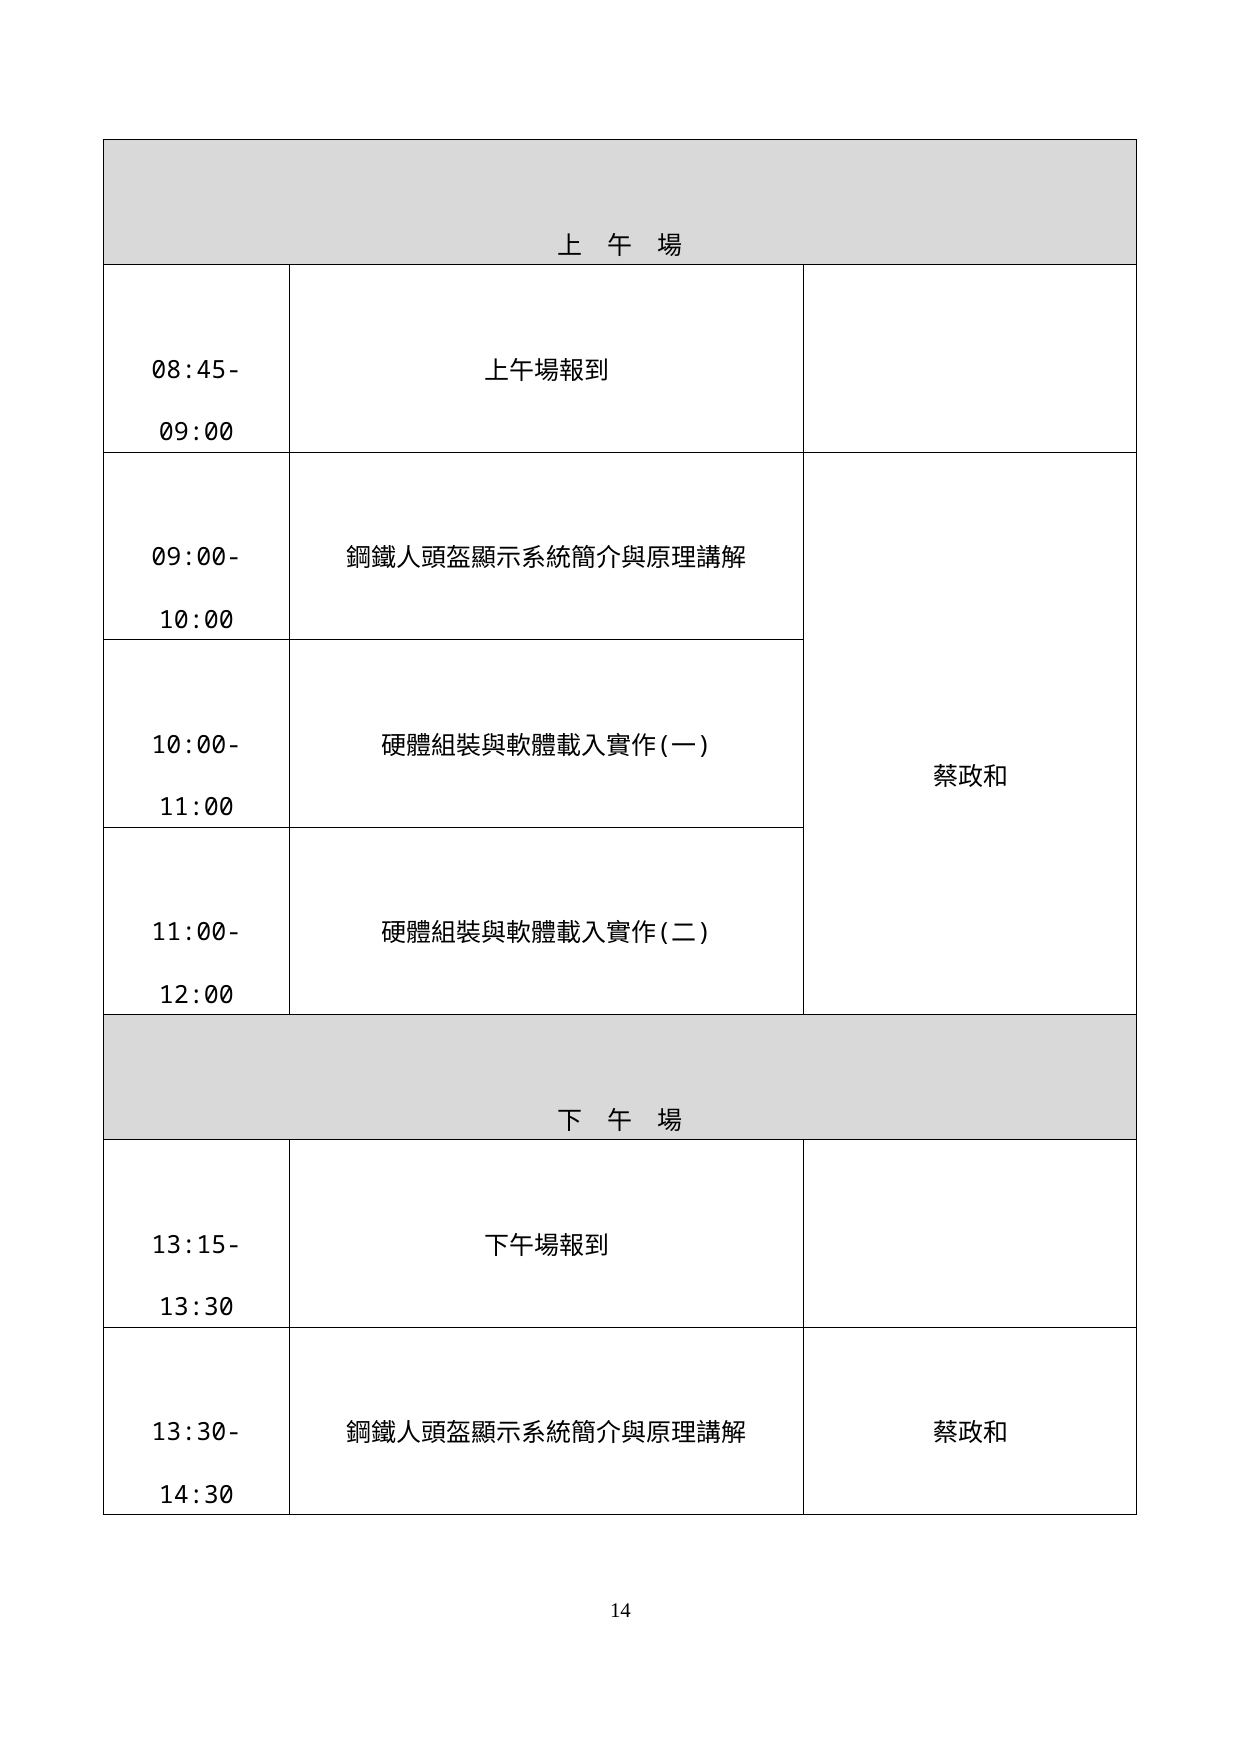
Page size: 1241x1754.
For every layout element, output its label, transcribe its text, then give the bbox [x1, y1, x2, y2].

table_cell 鋼鐵人頭盔顯示系統簡介與原理講解 [290, 453, 803, 639]
table_cell 上 午 場 [104, 140, 1136, 264]
table_cell 09:00-10:00 [104, 453, 289, 639]
table_cell 下午場報到 [290, 1140, 803, 1327]
table_cell 鋼鐵人頭盔顯示系統簡介與原理講解 [290, 1328, 803, 1514]
table_cell 11:00-12:00 [104, 828, 289, 1014]
table_cell 10:00-11:00 [104, 640, 289, 827]
table_cell 13:30-14:30 [104, 1328, 289, 1514]
table_cell 08:45-09:00 [104, 265, 289, 452]
table_cell [804, 1140, 1136, 1327]
table_cell [804, 265, 1136, 452]
table_cell 蔡政和 [804, 453, 1136, 1014]
table_cell 13:15-13:30 [104, 1140, 289, 1327]
table_cell 硬體組裝與軟體載入實作(二) [290, 828, 803, 1014]
table_cell 蔡政和 [804, 1328, 1136, 1514]
table_cell 硬體組裝與軟體載入實作(一) [290, 640, 803, 827]
table_cell 下 午 場 [104, 1015, 1136, 1139]
table_cell 上午場報到 [290, 265, 803, 452]
